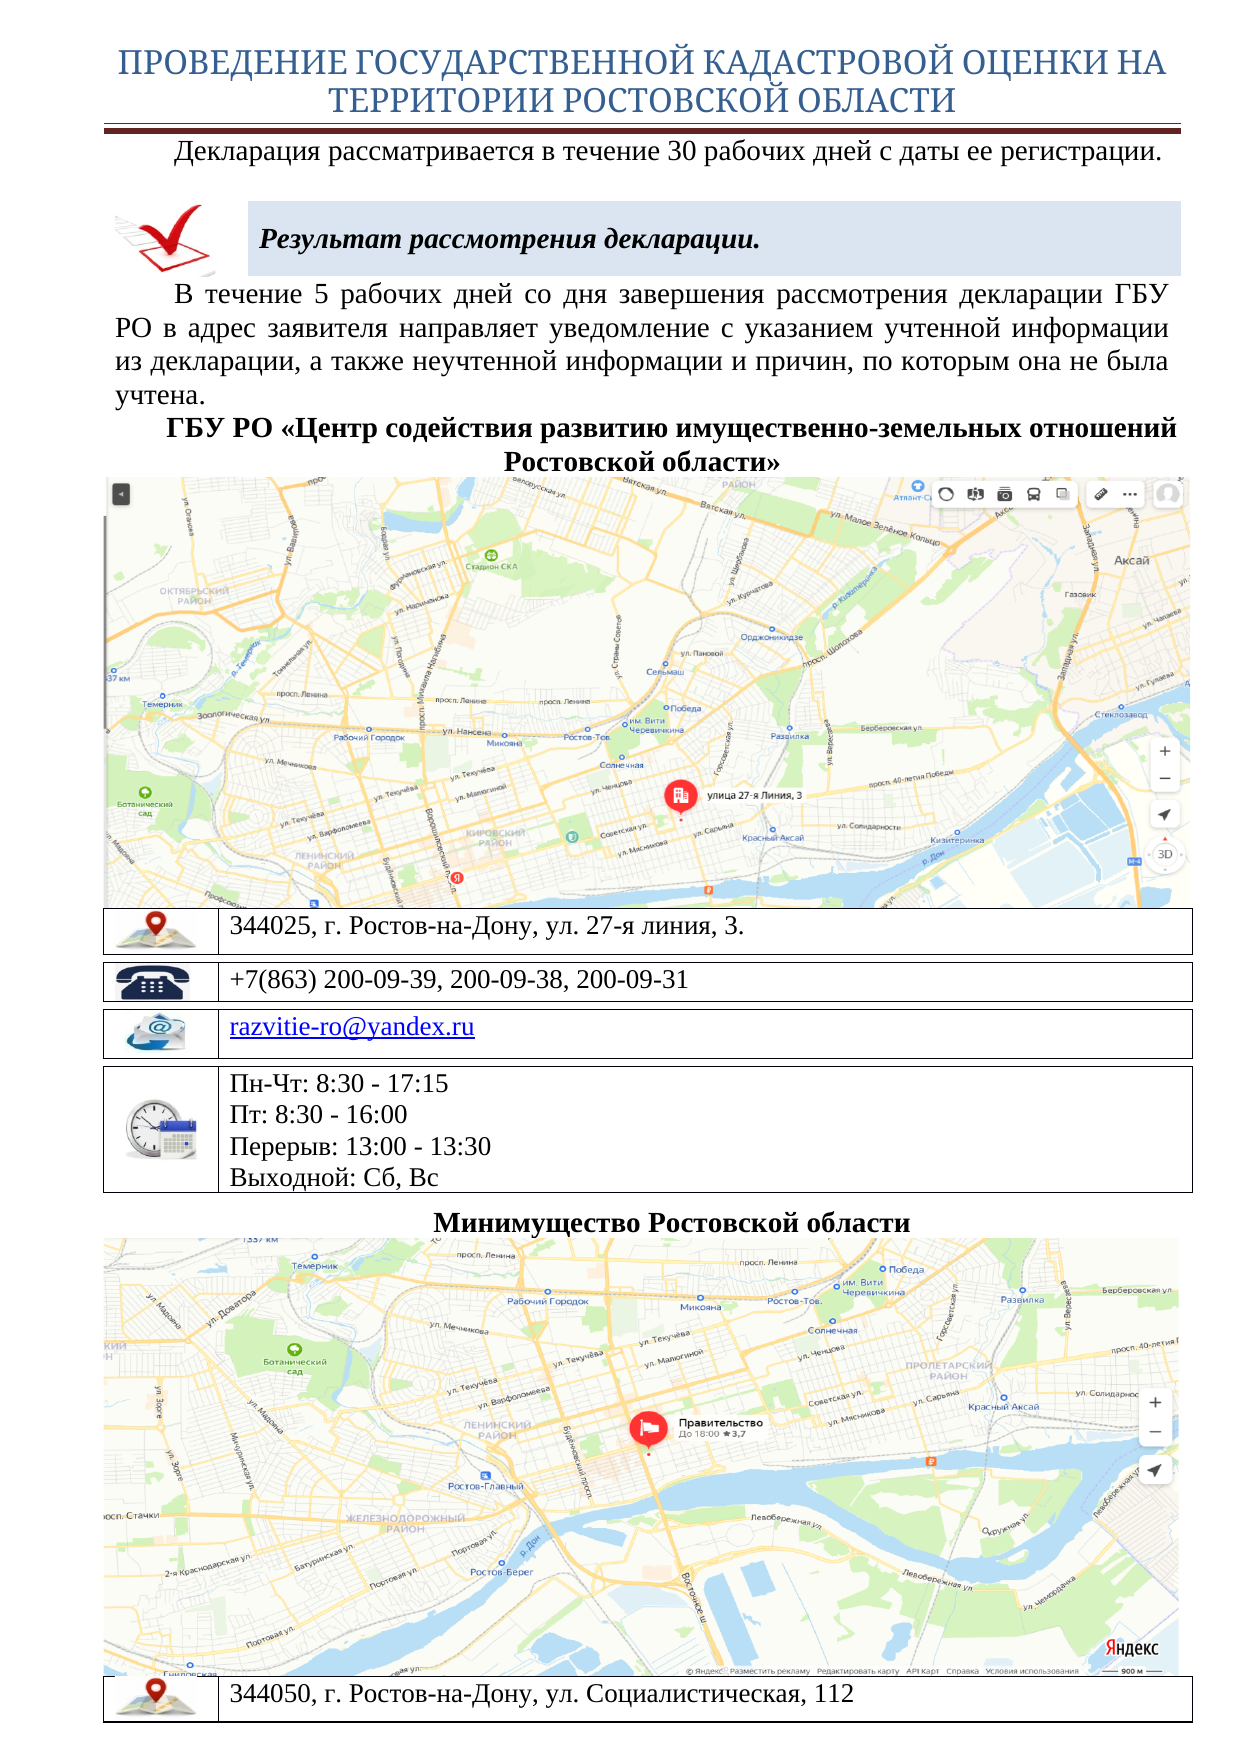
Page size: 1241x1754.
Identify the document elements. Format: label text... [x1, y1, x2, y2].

table_header Пн-Чт: 8:30 - 17:15 Пт: 8:30 - 16:00 Перерыв: 13:00 - 13:30 Выходной: Сб, Вс [219, 1067, 1192, 1192]
picture [114, 963, 191, 1001]
picture [125, 1010, 191, 1053]
table_header [104, 1067, 218, 1192]
table_cell В течение 5 рабочих дней со дня завершения рассмотрения декларации ГБУ РО в адрес заявителя направляет уведомление с указанием учтенной информации из декларации, а также неучтенной информации и причин, по которым она не была учтена. [104, 276, 1181, 410]
table_header 344050, г. Ростов-на-Дону, ул. Социалистическая, 112 [219, 1677, 1192, 1721]
picture [114, 200, 216, 277]
text ГБУ РО «Центр содействия развитию имущественно-земельных отношений Ростовской области» [103, 410, 1181, 477]
text Минимущество Ростовской области [103, 1205, 1181, 1238]
table_header razvitie-ro@yandex.ru [219, 1010, 1192, 1058]
picture [103, 477, 1191, 908]
table_header [104, 963, 114, 1001]
table_header 344025, г. Ростов-на-Дону, ул. 27-я линия, 3. [219, 909, 1192, 954]
table_header [104, 1010, 218, 1058]
picture [114, 909, 198, 953]
table_header Результат рассмотрения декларации. [248, 201, 1181, 276]
table_header [191, 963, 218, 1001]
table_header [216, 201, 248, 276]
table_header [104, 1677, 218, 1721]
table_header [104, 909, 218, 954]
table_header +7(863) 200-09-39, 200-09-38, 200-09-31 [219, 963, 1192, 1001]
picture [103, 1238, 1179, 1720]
table_cell Декларация рассматривается в течение 30 рабочих дней с даты ее регистрации. [104, 134, 1185, 184]
table_header [104, 201, 114, 276]
picture [120, 1096, 202, 1163]
